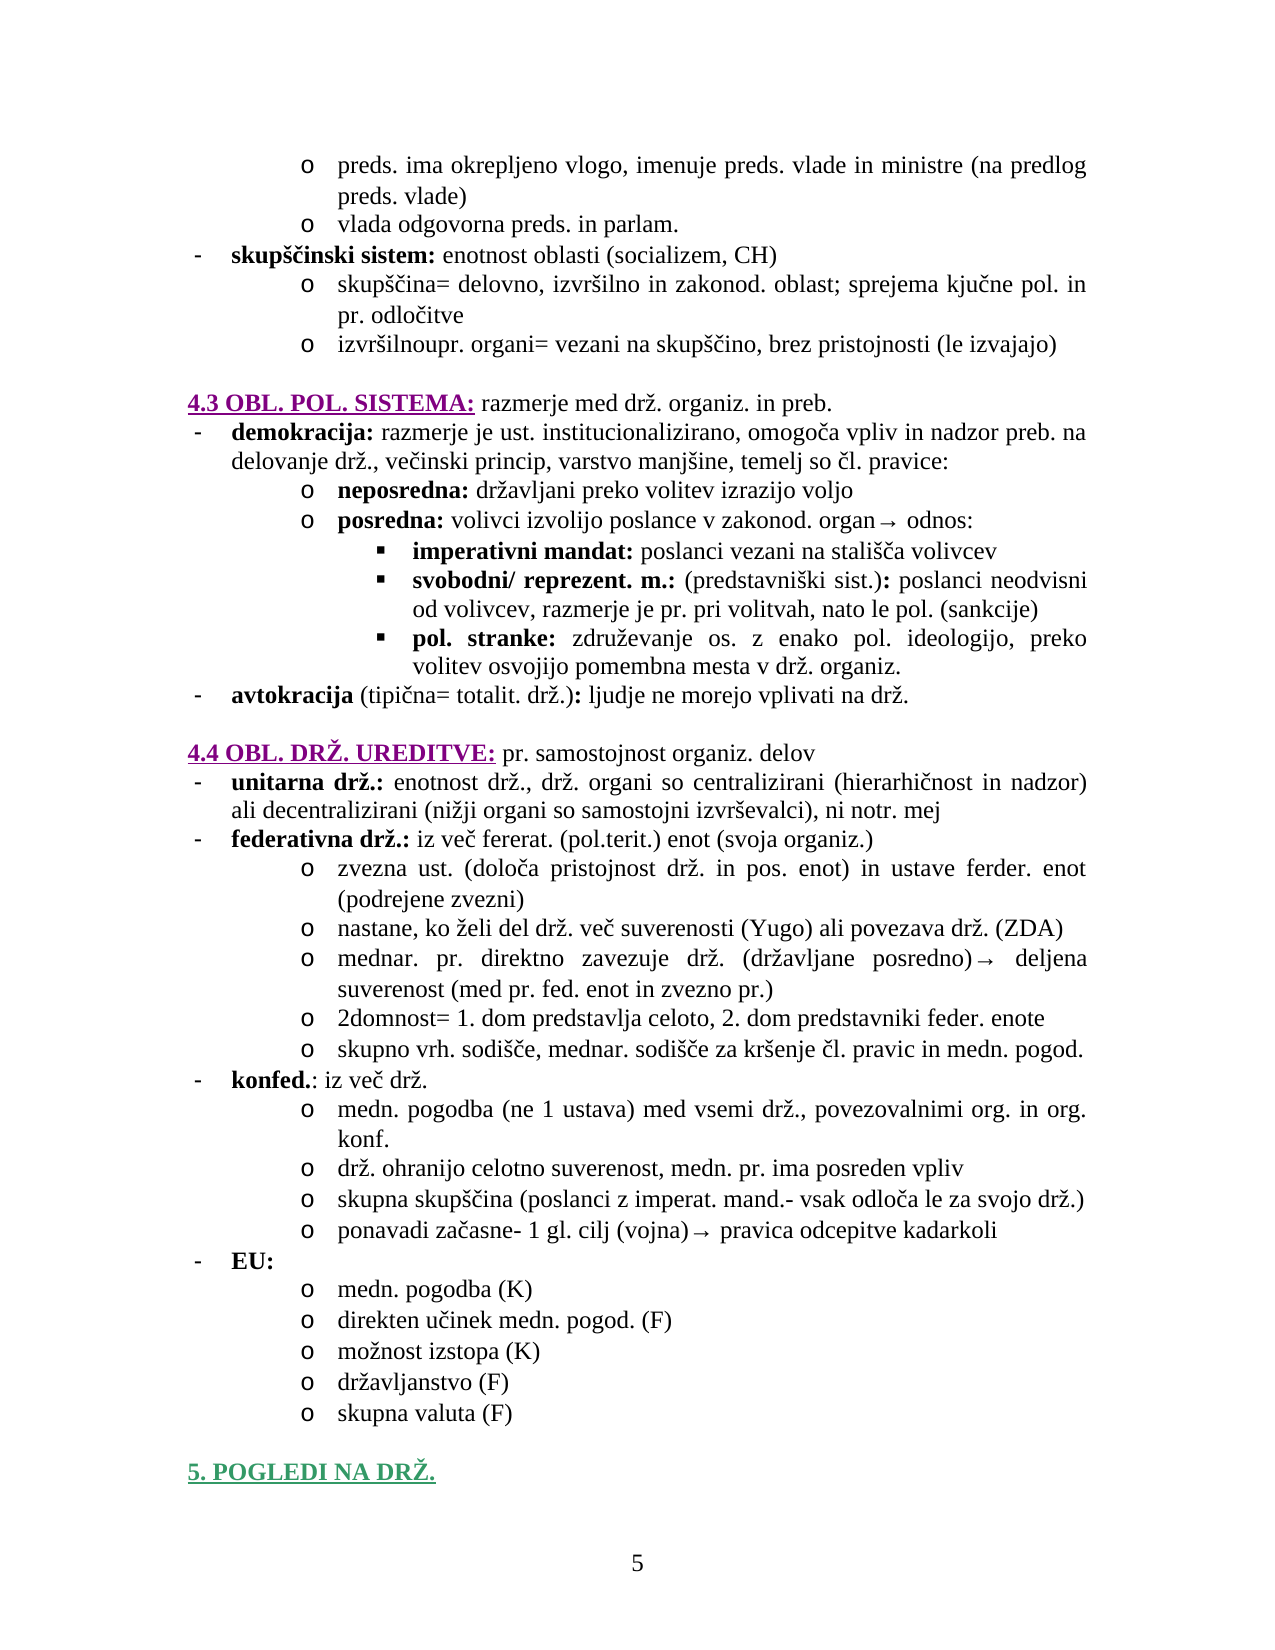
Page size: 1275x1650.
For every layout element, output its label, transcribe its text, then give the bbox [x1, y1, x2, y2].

list ponavadi začasne- 1 gl. cilj (vojna)→ pravica odcepitve kadarkoli [300, 1215, 1087, 1246]
list medn. pogodba (ne 1 ustava) med vsemi drž., povezovalnimi org. in org. konf. [300, 1094, 1087, 1153]
text 5. POGLEDI NA DRŽ. [187, 1457, 1087, 1486]
list preds. ima okrepljeno vlogo, imenuje preds. vlade in ministre (na predlog preds. vlade) [300, 150, 1087, 209]
list posredna: volivci izvolijo poslance v zakonod. organ→ odnos: [300, 506, 1087, 536]
list direkten učinek medn. pogod. (F) [300, 1305, 1087, 1336]
list zvezna ust. (določa pristojnost drž. in pos. enot) in ustave ferder. enot (podrejene zvezni) [300, 853, 1087, 913]
list skupna skupščina (poslanci z imperat. mand.- vsak odloča le za svojo drž.) [300, 1184, 1087, 1215]
list unitarna drž.: enotnost drž., drž. organi so centralizirani (hierarhičnost in nadzor) ali decentralizirani (nižji organi so samostojni izvrševalci), ni notr. mej [194, 767, 1087, 824]
list skupščinski sistem: enotnost oblasti (socializem, CH) [194, 240, 1087, 269]
list mednar. pr. direktno zavezuje drž. (državljane posredno)→ deljena suverenost (med pr. fed. enot in zvezno pr.) [300, 943, 1087, 1003]
list državljanstvo (F) [300, 1367, 1087, 1398]
list medn. pogodba (K) [300, 1274, 1087, 1305]
list skupščina= delovno, izvršilno in zakonod. oblast; sprejema kjučne pol. in pr. odločitve [300, 269, 1087, 329]
list izvršilnoupr. organi= vezani na skupščino, brez pristojnosti (le izvajajo) [300, 329, 1087, 360]
list EU: [194, 1246, 1087, 1274]
list drž. ohranijo celotno suverenost, medn. pr. ima posreden vpliv [300, 1153, 1087, 1184]
list vlada odgovorna preds. in parlam. [300, 209, 1087, 240]
list skupno vrh. sodišče, mednar. sodišče za kršenje čl. pravic in medn. pogod. [300, 1034, 1087, 1065]
text 4.3 OBL. POL. SISTEMA: razmerje med drž. organiz. in preb. [187, 388, 1087, 417]
list svobodni/ reprezent. m.: (predstavniški sist.): poslanci neodvisni od volivcev, razmerje je pr. pri volitvah, nato le pol. (sankcije) [375, 565, 1087, 623]
list skupna valuta (F) [300, 1398, 1087, 1429]
list možnost izstopa (K) [300, 1336, 1087, 1367]
list 2domnost= 1. dom predstavlja celoto, 2. dom predstavniki feder. enote [300, 1003, 1087, 1034]
list pol. stranke: združevanje os. z enako pol. ideologijo, preko volitev osvojijo pomembna mesta v drž. organiz. [375, 623, 1087, 680]
list konfed.: iz več drž. [194, 1065, 1087, 1094]
list nastane, ko želi del drž. več suverenosti (Yugo) ali povezava drž. (ZDA) [300, 913, 1087, 943]
list neposredna: državljani preko volitev izrazijo voljo [300, 475, 1087, 506]
list imperativni mandat: poslanci vezani na stališča volivcev [375, 536, 1087, 565]
list federativna drž.: iz več fererat. (pol.terit.) enot (svoja organiz.) [194, 824, 1087, 853]
list avtokracija (tipična= totalit. drž.): ljudje ne morejo vplivati na drž. [194, 680, 1087, 709]
list demokracija: razmerje je ust. institucionalizirano, omogoča vpliv in nadzor preb. na delovanje drž., večinski princip, varstvo manjšine, temelj so čl. pravice: [194, 417, 1087, 475]
text 4.4 OBL. DRŽ. UREDITVE: pr. samostojnost organiz. delov [187, 738, 1087, 767]
